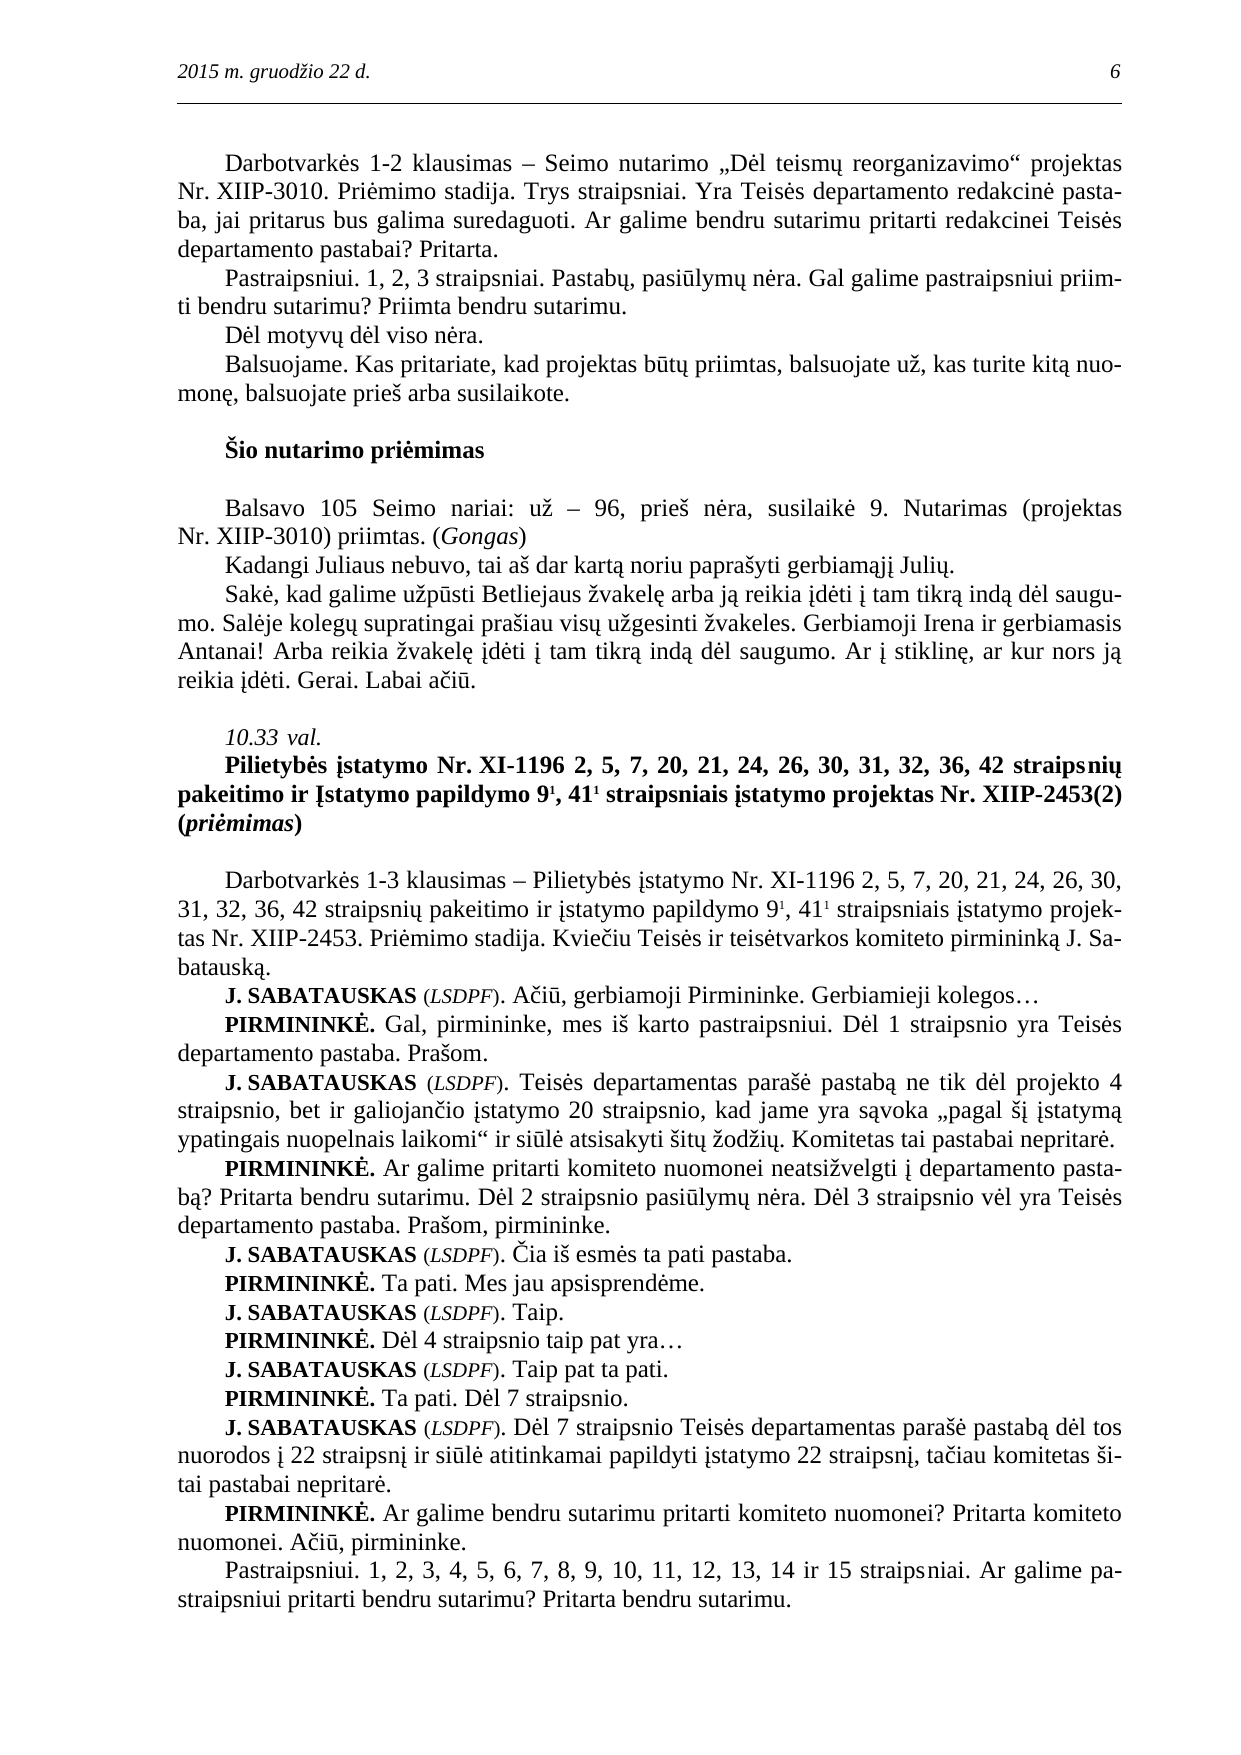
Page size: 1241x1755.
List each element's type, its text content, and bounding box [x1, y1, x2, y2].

text Bal­suo­ja­me. Kas pri­ta­ria­te, kad pro­jek­tas bū­tų pri­im­tas, bal­suo­ja­te už, kas tu­ri­te ki­tą nuo­mo­nę, bal­suo­ja­te prieš ar­ba su­si­lai­ko­te. [177, 349, 1122, 406]
text PIRMININKĖ. Ta pa­ti. Dėl 7 straips­nio. [177, 1383, 1122, 1412]
text PIRMININKĖ. Ta pa­ti. Mes jau ap­si­spren­dė­me. [177, 1268, 1122, 1297]
text PIRMININKĖ. Gal, pir­mi­nin­ke, mes iš kar­to pa­straips­niui. Dėl 1 straips­nio yra Tei­sės de­par­ta­men­to pa­sta­ba. Pra­šom. [177, 1009, 1122, 1067]
text Pa­straips­niui. 1, 2, 3 straips­niai. Pa­sta­bų, pa­siū­ly­mų nė­ra. Gal ga­li­me pa­straips­niui pri­im­ti ben­dru su­ta­ri­mu? Pri­im­ta ben­dru su­ta­ri­mu. [177, 263, 1122, 320]
text J. SABATAUSKAS (LSDPF). Tei­sės de­par­ta­men­tas pa­ra­šė pa­sta­bą ne tik dėl pro­jek­to 4 straips­nio, bet ir ga­lio­jan­čio įsta­ty­mo 20 straips­nio, kad ja­me yra są­vo­ka „pa­gal šį įsta­ty­mą ypa­tin­gais nuo­pel­nais lai­ko­mi“ ir siū­lė atsi­sa­ky­ti ši­tų žo­džių. Ko­mi­te­tas tai pa­sta­bai ne­pri­ta­rė. [177, 1067, 1122, 1153]
text J. SABATAUSKAS (LSDPF). Dėl 7 straips­nio Tei­sės de­par­ta­men­tas pa­ra­šė pa­sta­bą dėl tos nuo­ro­dos į 22 straips­nį ir siū­lė ati­tin­ka­mai pa­pil­dy­ti įsta­ty­mo 22 straips­nį, ta­čiau ko­mi­te­tas ši­tai pa­sta­bai ne­pri­ta­rė. [177, 1412, 1122, 1498]
text J. SABATAUSKAS (LSDPF). Taip pat ta pa­ti. [177, 1354, 1122, 1383]
text PIRMININKĖ. Dėl 4 straips­nio taip pat yra… [177, 1325, 1122, 1354]
text PIRMININKĖ. Ar ga­li­me ben­dru su­ta­ri­mu pri­tar­ti ko­mi­te­to nuo­mo­nei? Pri­tar­ta ko­mi­te­to nuo­mo­nei. Ačiū, pir­mi­nin­ke. [177, 1498, 1122, 1555]
text Šio nu­ta­ri­mo pri­ėmi­mas [177, 435, 1122, 464]
text Dar­bo­tvarkės 1-2 klau­si­mas – Sei­mo nu­ta­ri­mo „Dėl teis­mų re­or­ga­ni­za­vi­mo“ pro­jek­tas Nr. XIIP-3010. Pri­ėmi­mo sta­di­ja. Trys straips­niai. Yra Tei­sės de­par­ta­men­to re­dak­ci­nė pa­sta­ba, jai pri­ta­rus bus ga­li­ma su­re­da­guo­ti. Ar ga­li­me ben­dru su­ta­ri­mu pri­tar­ti re­dak­ci­nei Tei­sės de­par­ta­men­to pa­sta­bai? Pri­tar­ta. [177, 148, 1122, 263]
text Pa­straips­niui. 1, 2, 3, 4, 5, 6, 7, 8, 9, 10, 11, 12, 13, 14 ir 15 straips­niai. Ar ga­li­me pa­straips­niui pri­tar­ti ben­dru su­ta­ri­mu? Pri­tar­ta ben­dru su­ta­ri­mu. [177, 1555, 1122, 1613]
text Bal­sa­vo 105 Sei­mo na­riai: už – 96, prieš nė­ra, su­si­lai­kė 9. Nu­ta­ri­mas (pro­jek­tas Nr. XIIP-3010) pri­im­tas. (Gon­gas) [177, 493, 1122, 550]
text Dar­bo­tvarkės 1-3 klau­si­mas – Pi­lie­ty­bės įsta­ty­mo Nr. XI-1196 2, 5, 7, 20, 21, 24, 26, 30, 31, 32, 36, 42 straips­nių pa­kei­ti­mo ir įsta­ty­mo pa­pil­dy­mo 91, 411 straips­niais įsta­ty­mo pro­jek­tas Nr. XIIP-2453. Pri­ėmi­mo sta­di­ja. Kvie­čiu Tei­sės ir tei­sėt­var­kos ko­mi­te­to pir­mi­nin­ką J. Sa­ba­taus­ką. [177, 865, 1122, 980]
text PIRMININKĖ. Ar ga­li­me pri­tar­ti ko­mi­te­to nuo­mo­nei neat­si­žvelg­ti į de­par­ta­men­to pa­sta­bą? Pri­tar­ta ben­dru su­ta­ri­mu. Dėl 2 straips­nio pa­siū­ly­mų nė­ra. Dėl 3 straips­nio vėl yra Tei­sės de­par­ta­men­to pa­sta­ba. Pra­šom, pir­mi­nin­ke. [177, 1153, 1122, 1239]
text Pi­lie­ty­bės įsta­ty­mo Nr. XI-1196 2, 5, 7, 20, 21, 24, 26, 30, 31, 32, 36, 42 straips­nių pakei­ti­mo ir Įsta­ty­mo pa­pil­dy­mo 91, 411 straips­niais įsta­ty­mo pro­jek­tas Nr. XIIP-2453(2) (pri­ėmi­mas) [177, 750, 1122, 837]
text J. SABATAUSKAS (LSDPF). Taip. [177, 1297, 1122, 1325]
text J. SABATAUSKAS (LSDPF). Ačiū, ger­bia­mo­ji Pir­mi­nin­ke. Ger­bia­mie­ji ko­le­gos… [177, 980, 1122, 1009]
text Sa­kė, kad ga­li­me už­pūs­ti Bet­lie­jaus žva­ke­lę ar­ba ją rei­kia įdė­ti į tam tik­rą in­dą dėl sau­gu­mo. Sa­lė­je ko­le­gų su­pra­tin­gai pra­šiau vi­sų už­ge­sin­ti žva­ke­les. Ger­bia­mo­ji Ire­na ir ger­bia­ma­sis An­ta­nai! Ar­ba rei­kia žva­ke­lę įdė­ti į tam tik­rą in­dą dėl sau­gu­mo. Ar į stik­li­nę, ar kur nors ją rei­kia įdė­ti. Ge­rai. La­bai ačiū. [177, 579, 1122, 694]
text Dėl mo­ty­vų dėl vi­so nė­ra. [177, 320, 1122, 349]
text Ka­dan­gi Ju­liaus ne­bu­vo, tai aš dar kar­tą no­riu pa­pra­šy­ti ger­bia­mą­jį Ju­lių. [177, 550, 1122, 579]
text J. SABATAUSKAS (LSDPF). Čia iš es­mės ta pa­ti pa­sta­ba. [177, 1239, 1122, 1268]
text 10.33 val. [224, 723, 1122, 750]
